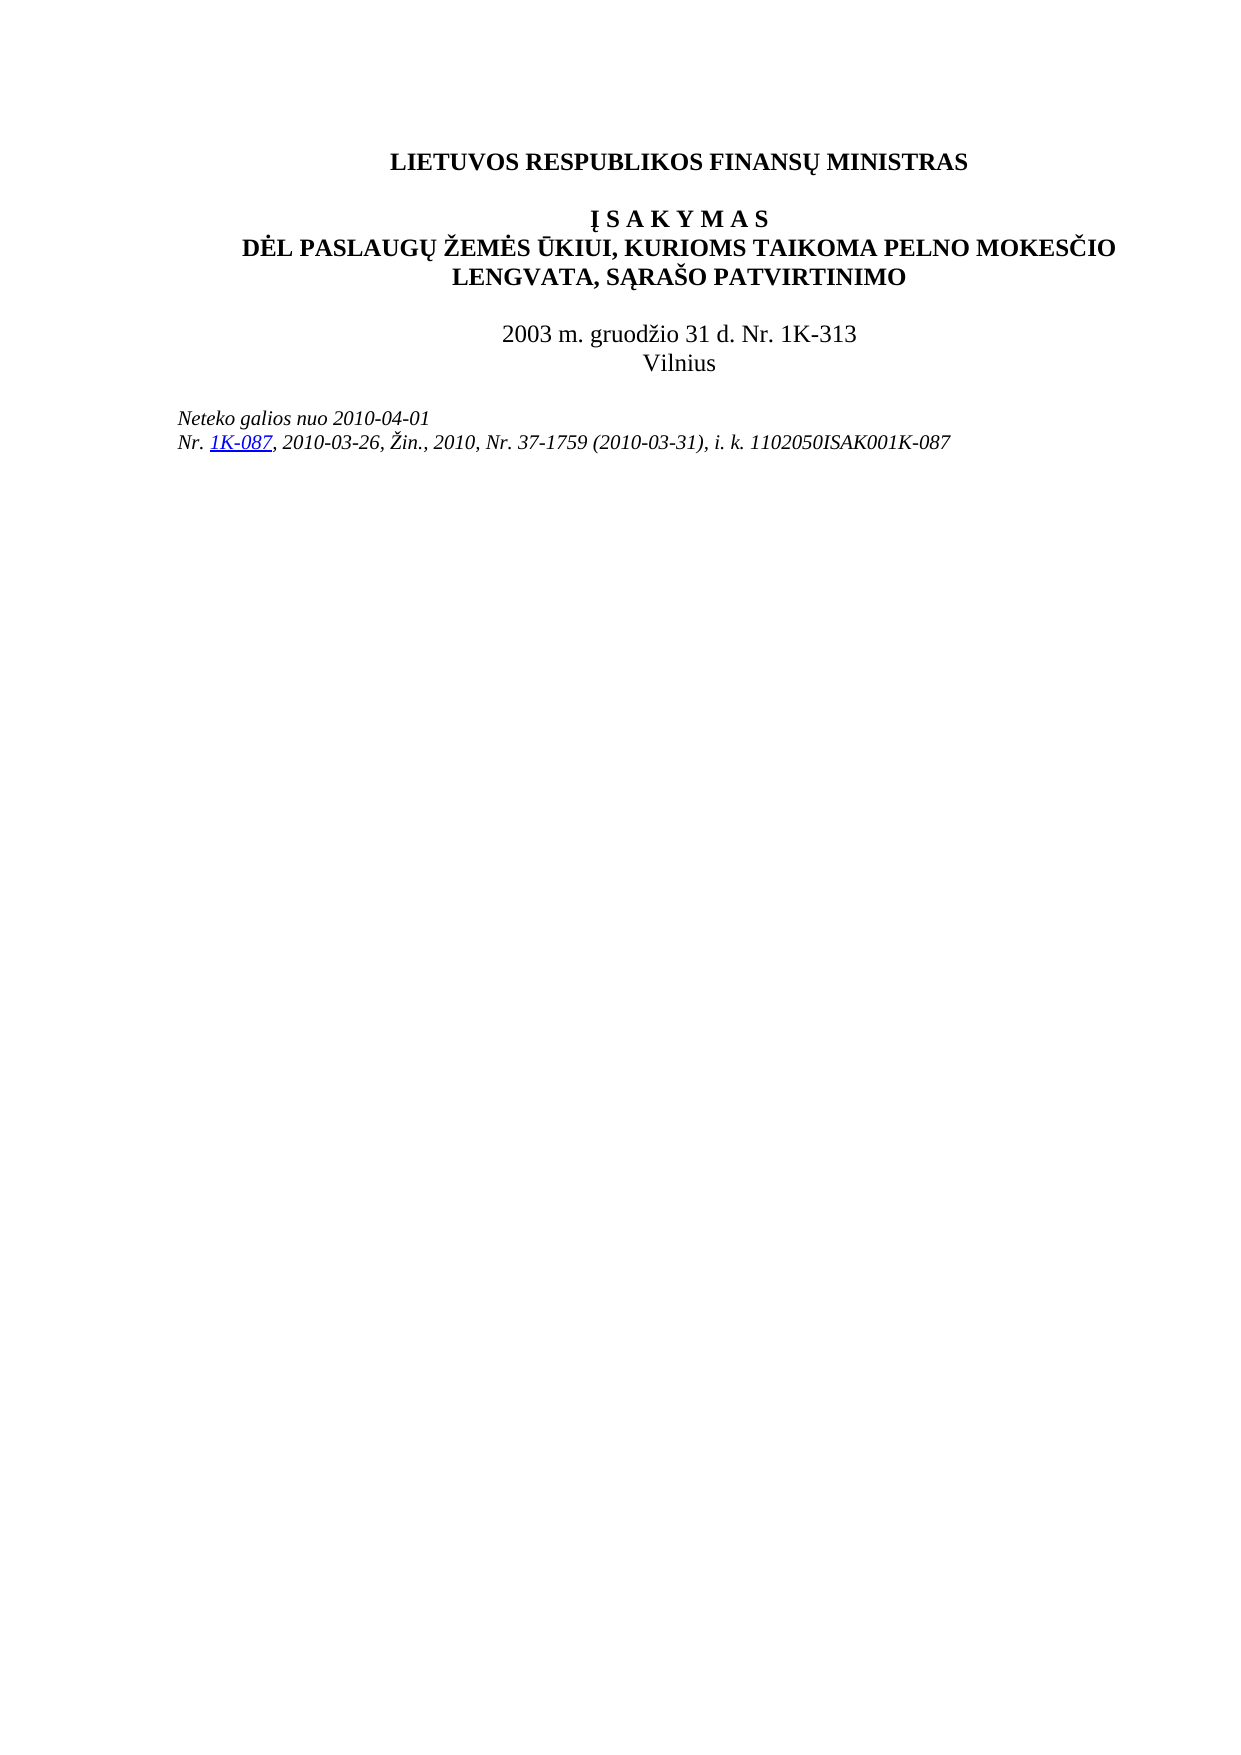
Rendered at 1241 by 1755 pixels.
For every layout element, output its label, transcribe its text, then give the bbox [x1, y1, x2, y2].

text LIETUVOS RESPUBLIKOS FINANSŲ MINISTRAS [177, 147, 1181, 176]
text 2003 m. gruodžio 31 d. Nr. 1K-313 [177, 319, 1181, 348]
text Vilnius [177, 348, 1181, 377]
text DĖL PASLAUGŲ ŽEMĖS ŪKIUI, KURIOMS TAIKOMA PELNO MOKESČIO LENGVATA, SĄRAŠO PATVIRTINIMO [177, 233, 1181, 291]
text Neteko galios nuo 2010-04-01 [177, 406, 1181, 430]
text Nr. 1K-087, 2010-03-26, Žin., 2010, Nr. 37-1759 (2010-03-31), i. k. 1102050ISAK001K-087 [177, 430, 1181, 454]
text Į S A K Y M A S [177, 204, 1181, 233]
